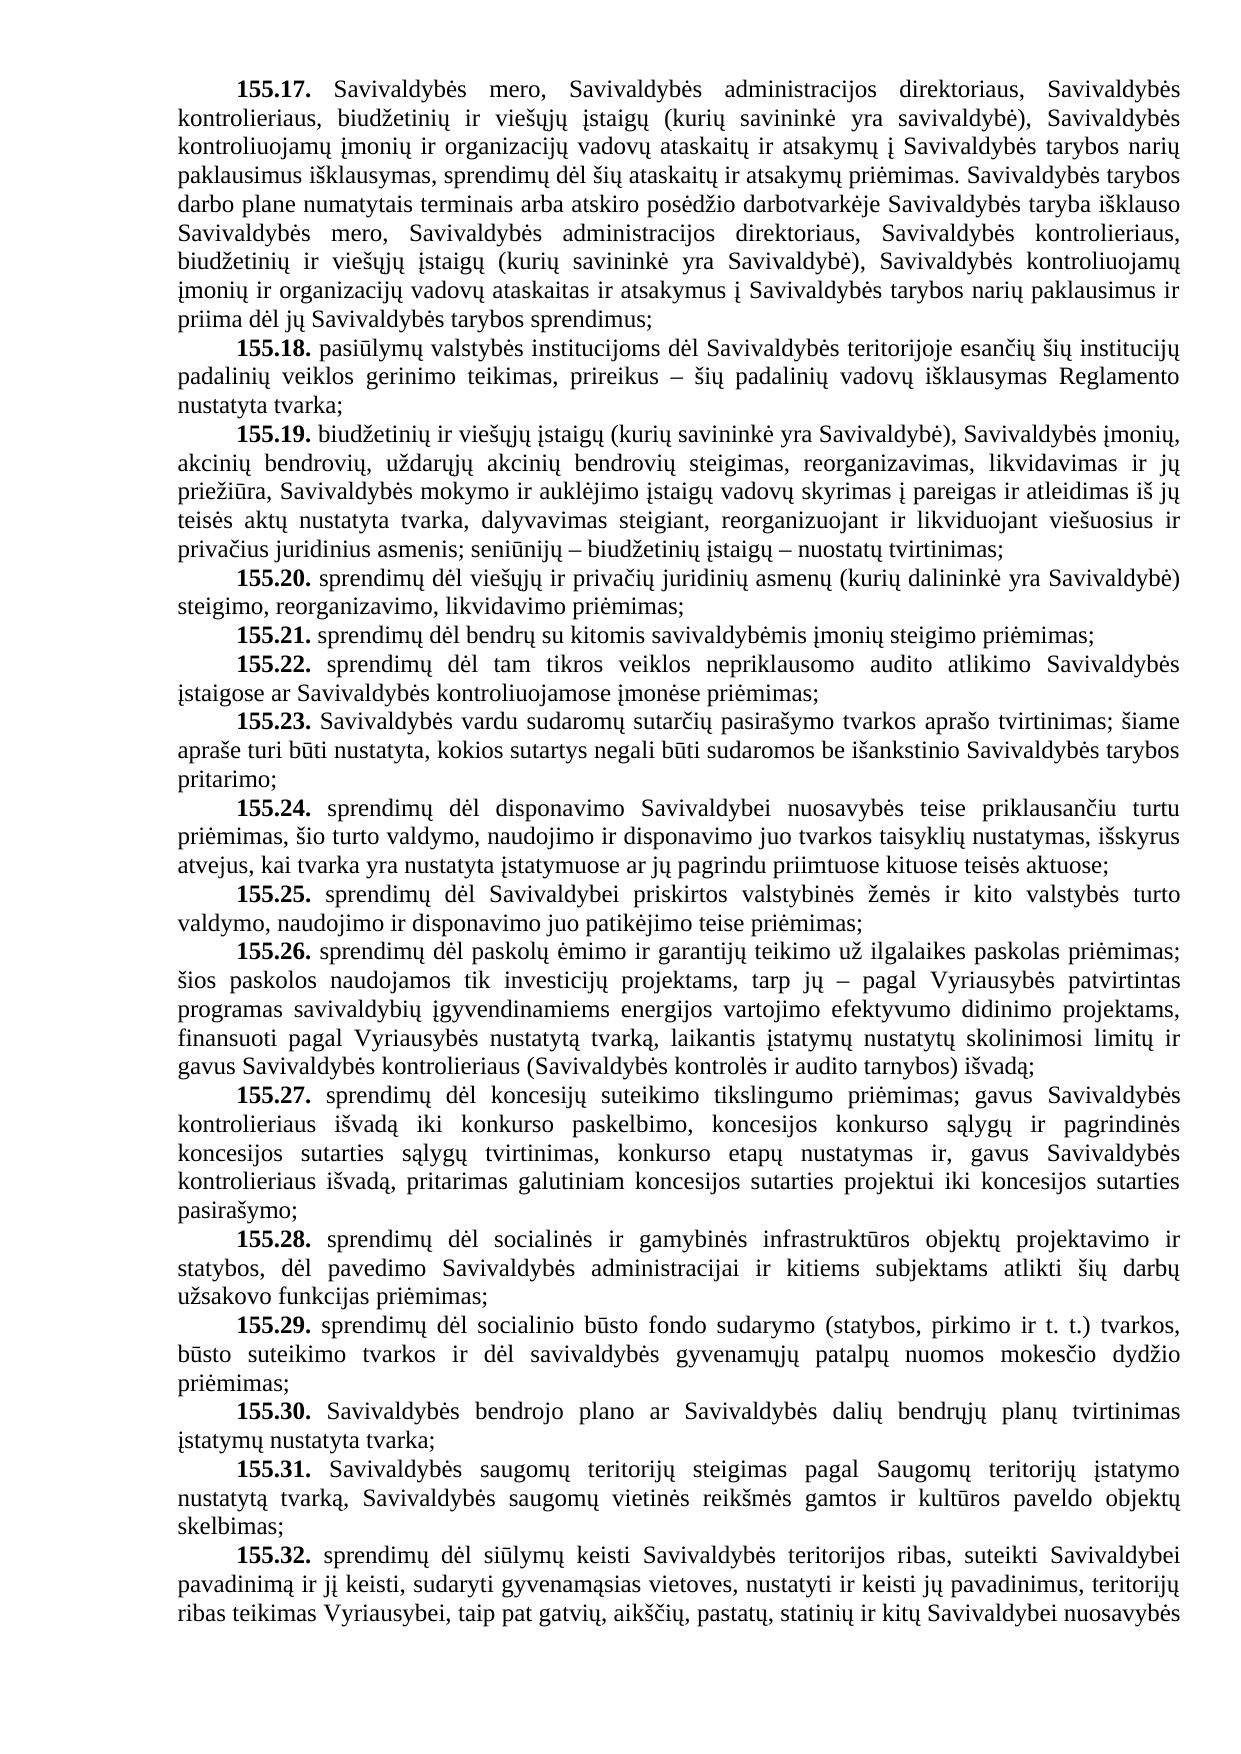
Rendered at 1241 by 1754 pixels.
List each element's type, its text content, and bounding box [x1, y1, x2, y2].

text 155.26. sprendimų dėl paskolų ėmimo ir garantijų teikimo už ilgalaikes paskolas priėmimas; šios paskolos naudojamos tik investicijų projektams, tarp jų – pagal Vyriausybės patvirtintas programas savivaldybių įgyvendinamiems energijos vartojimo efektyvumo didinimo projektams, finansuoti pagal Vyriausybės nustatytą tvarką, laikantis įstatymų nustatytų skolinimosi limitų ir gavus Savivaldybės kontrolieriaus (Savivaldybės kontrolės ir audito tarnybos) išvadą; [177, 936, 1181, 1080]
text 155.27. sprendimų dėl koncesijų suteikimo tikslingumo priėmimas; gavus Savivaldybės kontrolieriaus išvadą iki konkurso paskelbimo, koncesijos konkurso sąlygų ir pagrindinės koncesijos sutarties sąlygų tvirtinimas, konkurso etapų nustatymas ir, gavus Savivaldybės kontrolieriaus išvadą, pritarimas galutiniam koncesijos sutarties projektui iki koncesijos sutarties pasirašymo; [177, 1080, 1181, 1224]
text 155.19. biudžetinių ir viešųjų įstaigų (kurių savininkė yra Savivaldybė), Savivaldybės įmonių, akcinių bendrovių, uždarųjų akcinių bendrovių steigimas, reorganizavimas, likvidavimas ir jų priežiūra, Savivaldybės mokymo ir auklėjimo įstaigų vadovų skyrimas į pareigas ir atleidimas iš jų teisės aktų nustatyta tvarka, dalyvavimas steigiant, reorganizuojant ir likviduojant viešuosius ir privačius juridinius asmenis; seniūnijų – biudžetinių įstaigų – nuostatų tvirtinimas; [177, 419, 1181, 563]
text 155.24. sprendimų dėl disponavimo Savivaldybei nuosavybės teise priklausančiu turtu priėmimas, šio turto valdymo, naudojimo ir disponavimo juo tvarkos taisyklių nustatymas, išskyrus atvejus, kai tvarka yra nustatyta įstatymuose ar jų pagrindu priimtuose kituose teisės aktuose; [177, 793, 1181, 879]
text 155.23. Savivaldybės vardu sudaromų sutarčių pasirašymo tvarkos aprašo tvirtinimas; šiame apraše turi būti nustatyta, kokios sutartys negali būti sudaromos be išankstinio Savivaldybės tarybos pritarimo; [177, 706, 1181, 793]
text 155.31. Savivaldybės saugomų teritorijų steigimas pagal Saugomų teritorijų įstatymo nustatytą tvarką, Savivaldybės saugomų vietinės reikšmės gamtos ir kultūros paveldo objektų skelbimas; [177, 1454, 1181, 1540]
text 155.30. Savivaldybės bendrojo plano ar Savivaldybės dalių bendrųjų planų tvirtinimas įstatymų nustatyta tvarka; [177, 1396, 1181, 1454]
text 155.20. sprendimų dėl viešųjų ir privačių juridinių asmenų (kurių dalininkė yra Savivaldybė) steigimo, reorganizavimo, likvidavimo priėmimas; [177, 563, 1181, 620]
text 155.28. sprendimų dėl socialinės ir gamybinės infrastruktūros objektų projektavimo ir statybos, dėl pavedimo Savivaldybės administracijai ir kitiems subjektams atlikti šių darbų užsakovo funkcijas priėmimas; [177, 1224, 1181, 1310]
text 155.22. sprendimų dėl tam tikros veiklos nepriklausomo audito atlikimo Savivaldybės įstaigose ar Savivaldybės kontroliuojamose įmonėse priėmimas; [177, 649, 1181, 706]
text 155.29. sprendimų dėl socialinio būsto fondo sudarymo (statybos, pirkimo ir t. t.) tvarkos, būsto suteikimo tvarkos ir dėl savivaldybės gyvenamųjų patalpų nuomos mokesčio dydžio priėmimas; [177, 1310, 1181, 1396]
text 155.25. sprendimų dėl Savivaldybei priskirtos valstybinės žemės ir kito valstybės turto valdymo, naudojimo ir disponavimo juo patikėjimo teise priėmimas; [177, 879, 1181, 936]
text 155.18. pasiūlymų valstybės institucijoms dėl Savivaldybės teritorijoje esančių šių institucijų padalinių veiklos gerinimo teikimas, prireikus – šių padalinių vadovų išklausymas Reglamento nustatyta tvarka; [177, 333, 1181, 419]
text 155.17. Savivaldybės mero, Savivaldybės administracijos direktoriaus, Savivaldybės kontrolieriaus, biudžetinių ir viešųjų įstaigų (kurių savininkė yra savivaldybė), Savivaldybės kontroliuojamų įmonių ir organizacijų vadovų ataskaitų ir atsakymų į Savivaldybės tarybos narių paklausimus išklausymas, sprendimų dėl šių ataskaitų ir atsakymų priėmimas. Savivaldybės tarybos darbo plane numatytais terminais arba atskiro posėdžio darbotvarkėje Savivaldybės taryba išklauso Savivaldybės mero, Savivaldybės administracijos direktoriaus, Savivaldybės kontrolieriaus, biudžetinių ir viešųjų įstaigų (kurių savininkė yra Savivaldybė), Savivaldybės kontroliuojamų įmonių ir organizacijų vadovų ataskaitas ir atsakymus į Savivaldybės tarybos narių paklausimus ir priima dėl jų Savivaldybės tarybos sprendimus; [177, 74, 1181, 333]
text 155.21. sprendimų dėl bendrų su kitomis savivaldybėmis įmonių steigimo priėmimas; [177, 620, 1181, 649]
text 155.32. sprendimų dėl siūlymų keisti Savivaldybės teritorijos ribas, suteikti Savivaldybei pavadinimą ir jį keisti, sudaryti gyvenamąsias vietoves, nustatyti ir keisti jų pavadinimus, teritorijų ribas teikimas Vyriausybei, taip pat gatvių, aikščių, pastatų, statinių ir kitų Savivaldybei nuosavybės [177, 1540, 1181, 1626]
